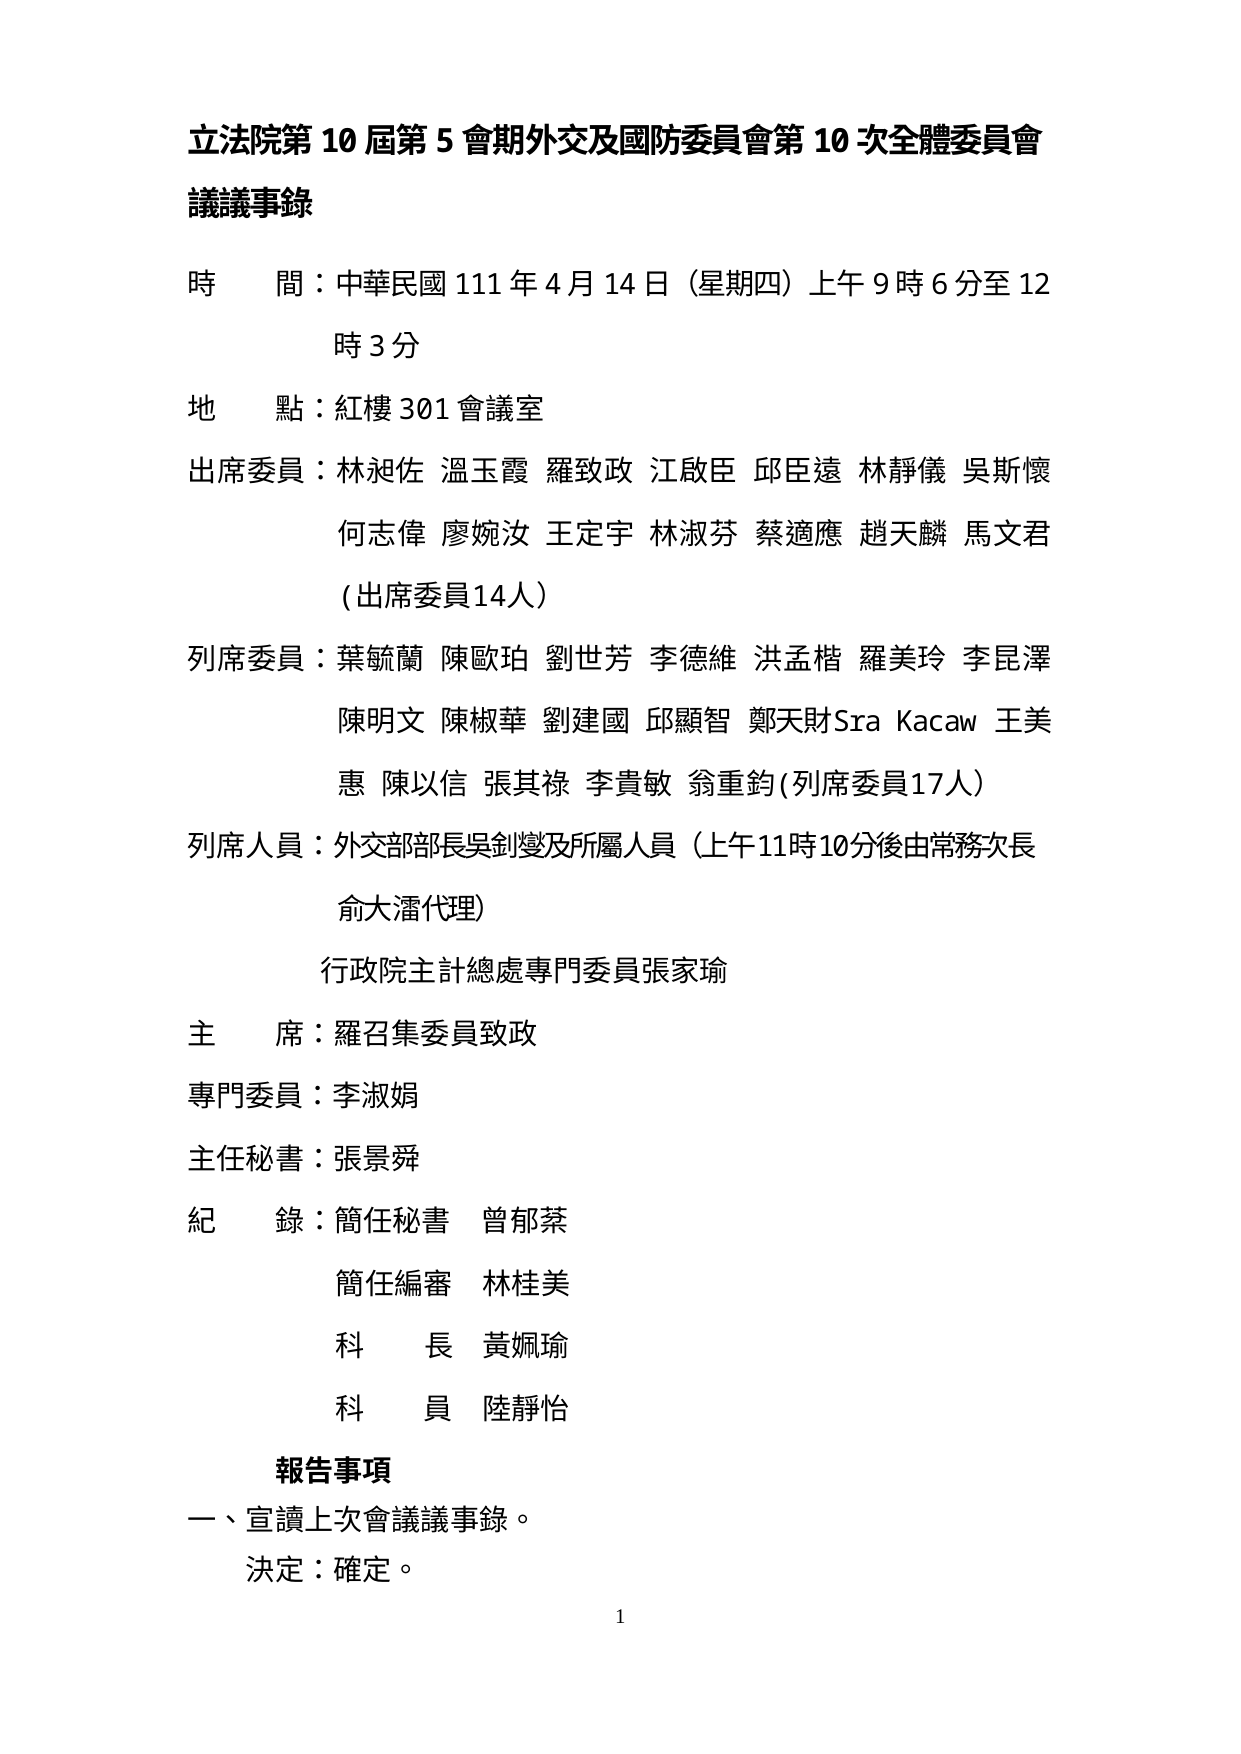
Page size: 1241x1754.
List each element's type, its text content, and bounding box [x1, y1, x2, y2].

text 行政院主計總處專門委員張家瑜 [320, 927, 1053, 990]
text 立法院第10屆第5會期外交及國防委員會第10次全體委員會議議事錄 [187, 96, 1053, 221]
text 列席人員：外交部部長吳釗燮及所屬人員（上午11時10分後由常務次長俞大㵢代理） [187, 802, 1053, 927]
text 報告事項 [275, 1427, 1053, 1490]
text 主任秘書：張景舜 [187, 1115, 1053, 1177]
text 列席委員：葉毓蘭 陳歐珀 劉世芳 李德維 洪孟楷 羅美玲 李昆澤 陳明文 陳椒華 劉建國 邱顯智 鄭天財Sra Kacaw 王美惠 陳以信 張其祿 李貴敏 翁重鈞(列席委員17人） [187, 615, 1053, 802]
text 時 間：中華民國111年4月14日（星期四）上午9時6分至12時3分 [187, 240, 1053, 365]
text 主 席：羅召集委員致政 [187, 990, 1053, 1052]
text 地 點：紅樓301會議室 [187, 365, 1053, 427]
text 簡任編審 林桂美 [187, 1240, 1053, 1302]
text 出席委員：林昶佐 溫玉霞 羅致政 江啟臣 邱臣遠 林靜儀 吳斯懷 何志偉 廖婉汝 王定宇 林淑芬 蔡適應 趙天麟 馬文君 (出席委員14人） [187, 427, 1053, 615]
text 科 長 黃姵瑜 [187, 1302, 1053, 1365]
text 一、宣讀上次會議議事錄。 [187, 1490, 1053, 1540]
text 決定：確定。 [187, 1540, 1053, 1590]
text 科 員 陸靜怡 [187, 1365, 1053, 1427]
text 專門委員：李淑娟 [187, 1052, 1053, 1115]
text 紀 錄：簡任秘書 曾郁棻 [187, 1177, 1053, 1240]
